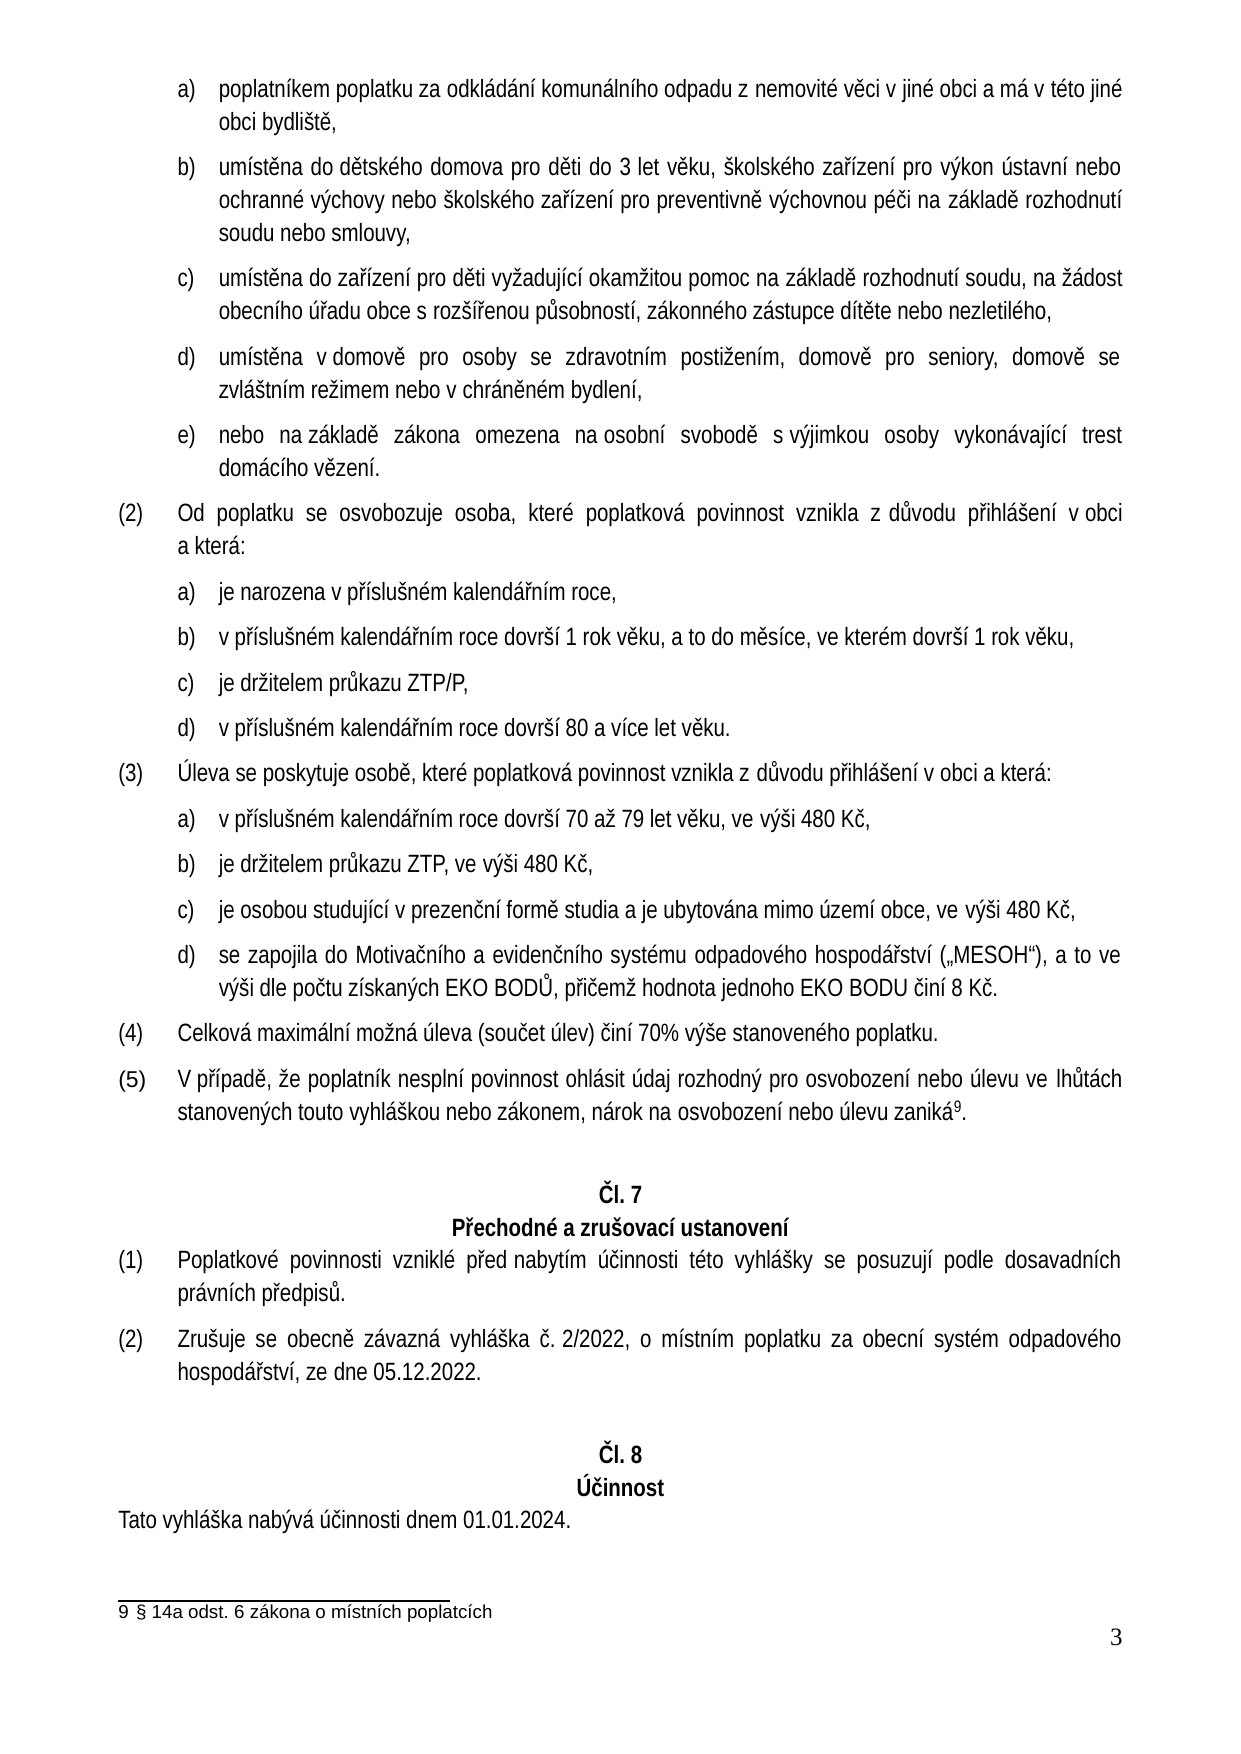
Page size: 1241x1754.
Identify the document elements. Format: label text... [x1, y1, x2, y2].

list Od poplatku se osvobozuje osoba, které poplatková povinnost vznikla z důvodu přihlášení v obci a která: [118, 498, 1122, 560]
list poplatníkem poplatku za odkládání komunálního odpadu z nemovité věci v jiné obci a má v této jiné obci bydliště, [177, 74, 1122, 135]
list v příslušném kalendářním roce dovrší 1 rok věku, a to do měsíce, ve kterém dovrší 1 rok věku, [177, 622, 1122, 651]
subtitle Čl. 7 Přechodné a zrušovací ustanovení [118, 1179, 1122, 1241]
list § 14a odst. 6 zákona o místních poplatcích [118, 1601, 1122, 1622]
text Tato vyhláška nabývá účinnosti dnem 01.01.2024. [118, 1505, 1122, 1534]
subtitle Čl. 8 Účinnost [118, 1439, 1122, 1501]
list Poplatkové povinnosti vzniklé před nabytím účinnosti této vyhlášky se posuzují podle dosavadních právních předpisů. [118, 1245, 1122, 1307]
list Úleva se poskytuje osobě, které poplatková povinnost vznikla z důvodu přihlášení v obci a která: [118, 758, 1122, 787]
list je osobou studující v prezenční formě studia a je ubytována mimo území obce, ve výši 480 Kč, [177, 894, 1122, 923]
list V případě, že poplatník nesplní povinnost ohlásit údaj rozhodný pro osvobození nebo úlevu ve lhůtách stanovených touto vyhláškou nebo zákonem, nárok na osvobození nebo úlevu zaniká. [118, 1064, 1122, 1125]
list Zrušuje se obecně závazná vyhláška č. 2/2022, o místním poplatku za obecní systém odpadového hospodářství, ze dne 05.12.2022. [118, 1324, 1122, 1385]
list Celková maximální možná úleva (součet úlev) činí 70% výše stanoveného poplatku. [118, 1018, 1122, 1047]
list umístěna do dětského domova pro děti do 3 let věku, školského zařízení pro výkon ústavní nebo ochranné výchovy nebo školského zařízení pro preventivně výchovnou péči na základě rozhodnutí soudu nebo smlouvy, [177, 152, 1122, 247]
list je narozena v příslušném kalendářním roce, [177, 577, 1122, 605]
list v příslušném kalendářním roce dovrší 70 až 79 let věku, ve výši 480 Kč, [177, 804, 1122, 832]
list nebo na základě zákona omezena na osobní svobodě s výjimkou osoby vykonávající trest domácího vězení. [177, 420, 1122, 482]
list je držitelem průkazu ZTP/P, [177, 667, 1122, 696]
list umístěna v domově pro osoby se zdravotním postižením, domově pro seniory, domově se zvláštním režimem nebo v chráněném bydlení, [177, 342, 1122, 403]
list umístěna do zařízení pro děti vyžadující okamžitou pomoc na základě rozhodnutí soudu, na žádost obecního úřadu obce s rozšířenou působností, zákonného zástupce dítěte nebo nezletilého, [177, 263, 1122, 325]
list v příslušném kalendářním roce dovrší 80 a více let věku. [177, 713, 1122, 742]
list se zapojila do Motivačního a evidenčního systému odpadového hospodářství („MESOH“), a to ve výši dle počtu získaných EKO BODŮ, přičemž hodnota jednoho EKO BODU činí 8 Kč. [177, 940, 1122, 1002]
list je držitelem průkazu ZTP, ve výši 480 Kč, [177, 849, 1122, 878]
